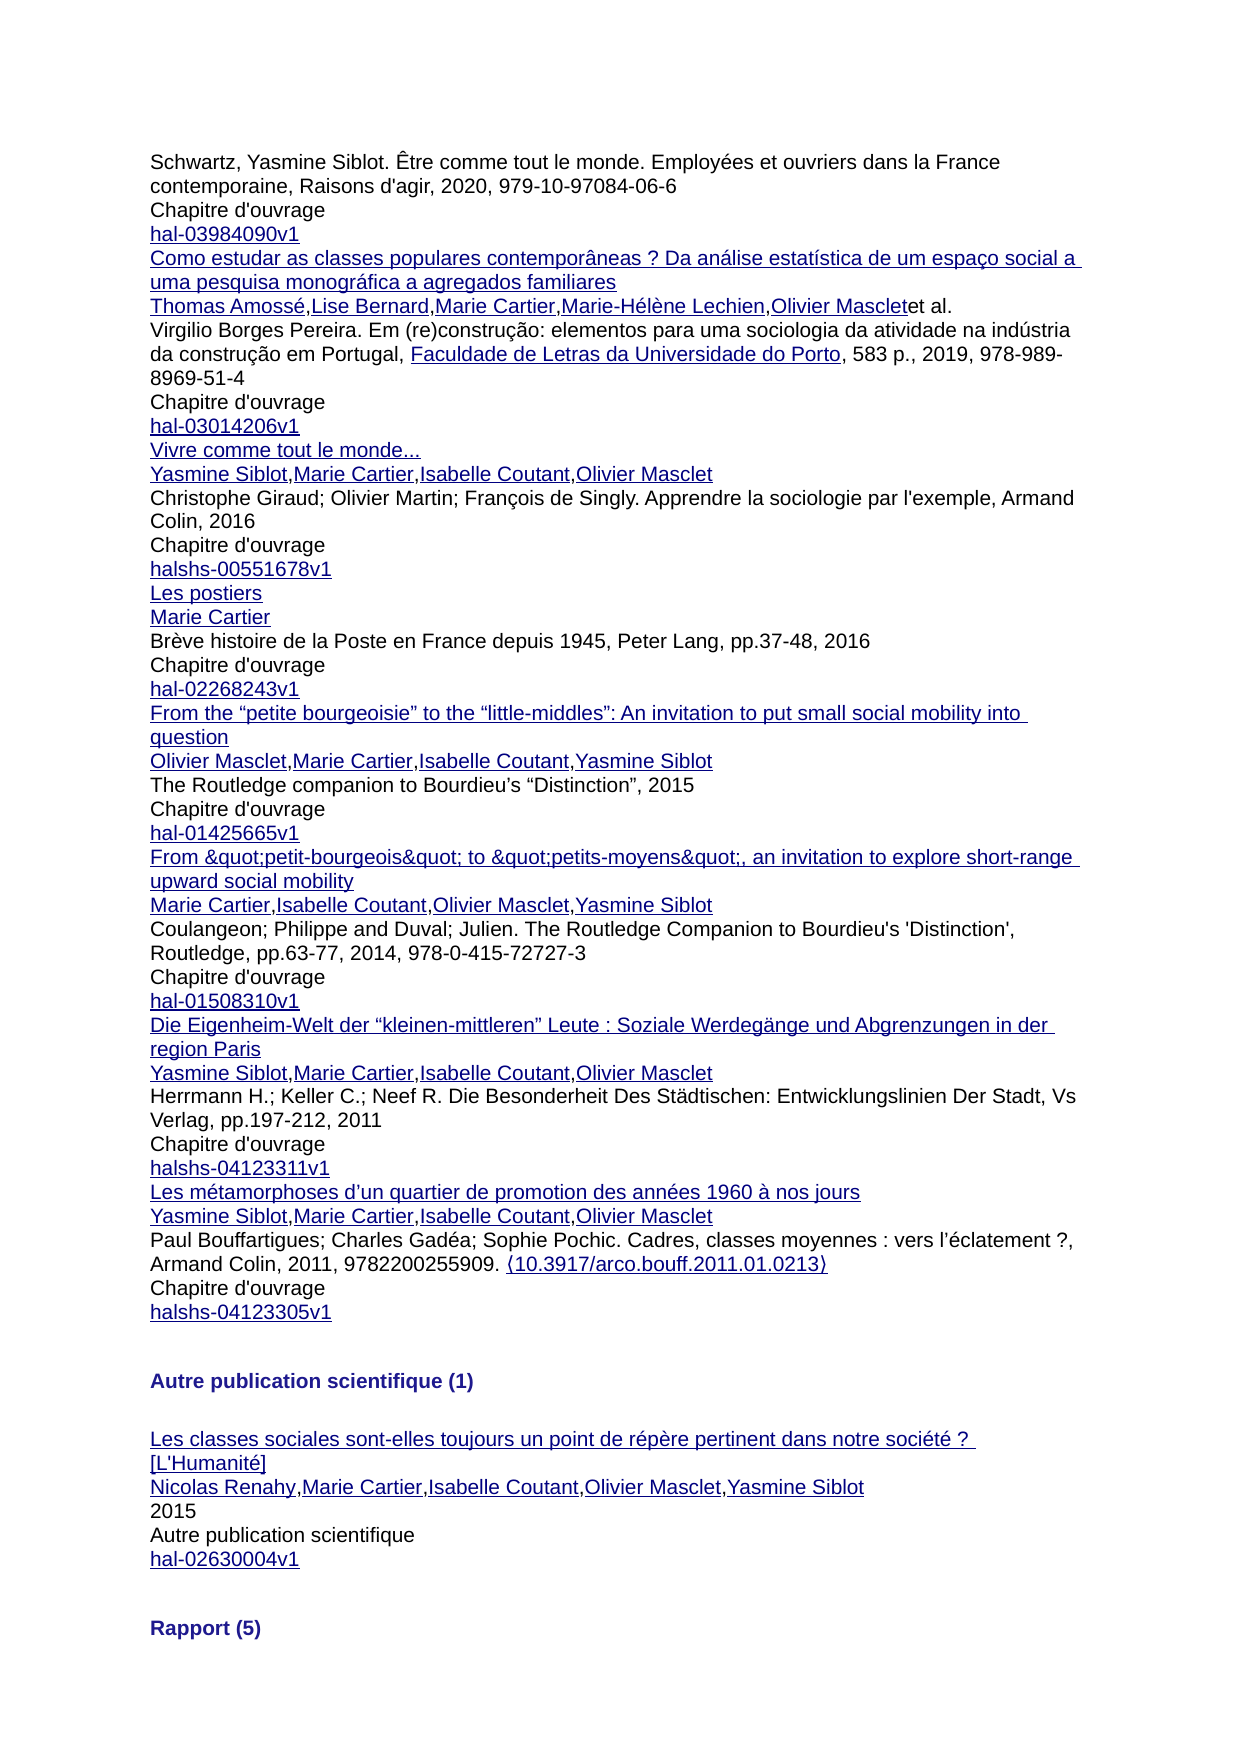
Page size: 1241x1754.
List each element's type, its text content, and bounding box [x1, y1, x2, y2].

subtitle Rapport (5) [150, 1616, 1090, 1639]
table_cell Les métamorphoses d’un quartier de promotion des années 1960 à nos jours Yasmine Siblot,Marie Cartier,Isabelle Coutant,Olivier Masclet Paul Bouffartigues; Charles Gadéa; Sophie Pochic. Cadres, classes moyennes : vers l’éclatement ?, Armand Colin, 2011, 9782200255909. ⟨10.3917/arco.bouff.2011.01.0213⟩ Chapitre d'ouvrage halshs-04123305v1 [150, 1180, 1090, 1324]
table_cell Rapports de genre et espace domestique Olivier Schwartz,Thomas Amossé,Marie Cartier Olivier Masclet, Thomas Amossé, Lise Bernard, Marie Cartier, Marie-Hélène Lechien, Olivier Schwartz, Yasmine Siblot. Être comme tout le monde. Employées et ouvriers dans la France contemporaine, Raisons d'agir, 2020, 979-10-97084-06-6 Chapitre d'ouvrage hal-03984090v1 [150, 150, 1090, 246]
table_cell Como estudar as classes populares contemporâneas ? Da análise estatística de um espaço social a uma pesquisa monográfica a agregados familiares Thomas Amossé,Lise Bernard,Marie Cartier,Marie-Hélène Lechien,Olivier Mascletet al. Virgilio Borges Pereira. Em (re)construção: elementos para uma sociologia da atividade na indústria da construção em Portugal, Faculdade de Letras da Universidade do Porto, 583 p., 2019, 978-989-8969-51-4 Chapitre d'ouvrage hal-03014206v1 [150, 246, 1090, 437]
table_cell Vivre comme tout le monde... Yasmine Siblot,Marie Cartier,Isabelle Coutant,Olivier Masclet Christophe Giraud; Olivier Martin; François de Singly. Apprendre la sociologie par l'exemple, Armand Colin, 2016 Chapitre d'ouvrage halshs-00551678v1 [150, 438, 1090, 581]
table_header Les classes sociales sont-elles toujours un point de répère pertinent dans notre société ? [L'Humanité] Nicolas Renahy,Marie Cartier,Isabelle Coutant,Olivier Masclet,Yasmine Siblot 2015 Autre publication scientifique hal-02630004v1 [150, 1427, 1090, 1571]
subtitle Autre publication scientifique (1) [150, 1369, 1090, 1393]
table_cell Die Eigenheim-Welt der “kleinen-mittleren” Leute : Soziale Werdegänge und Abgrenzungen in der region Paris Yasmine Siblot,Marie Cartier,Isabelle Coutant,Olivier Masclet Herrmann H.; Keller C.; Neef R. Die Besonderheit Des Städtischen: Entwicklungslinien Der Stadt, Vs Verlag, pp.197-212, 2011 Chapitre d'ouvrage halshs-04123311v1 [150, 1013, 1090, 1180]
table_cell Les postiers Marie Cartier Brève histoire de la Poste en France depuis 1945, Peter Lang, pp.37-48, 2016 Chapitre d'ouvrage hal-02268243v1 [150, 581, 1090, 701]
table_cell From the “petite bourgeoisie” to the “little-middles”: An invitation to put small social mobility into question Olivier Masclet,Marie Cartier,Isabelle Coutant,Yasmine Siblot The Routledge companion to Bourdieu’s “Distinction”, 2015 Chapitre d'ouvrage hal-01425665v1 [150, 701, 1090, 845]
table_cell From &quot;petit-bourgeois&quot; to &quot;petits-moyens&quot;, an invitation to explore short-range upward social mobility Marie Cartier,Isabelle Coutant,Olivier Masclet,Yasmine Siblot Coulangeon; Philippe and Duval; Julien. The Routledge Companion to Bourdieu's 'Distinction', Routledge, pp.63-77, 2014, 978-0-415-72727-3 Chapitre d'ouvrage hal-01508310v1 [150, 845, 1090, 1012]
